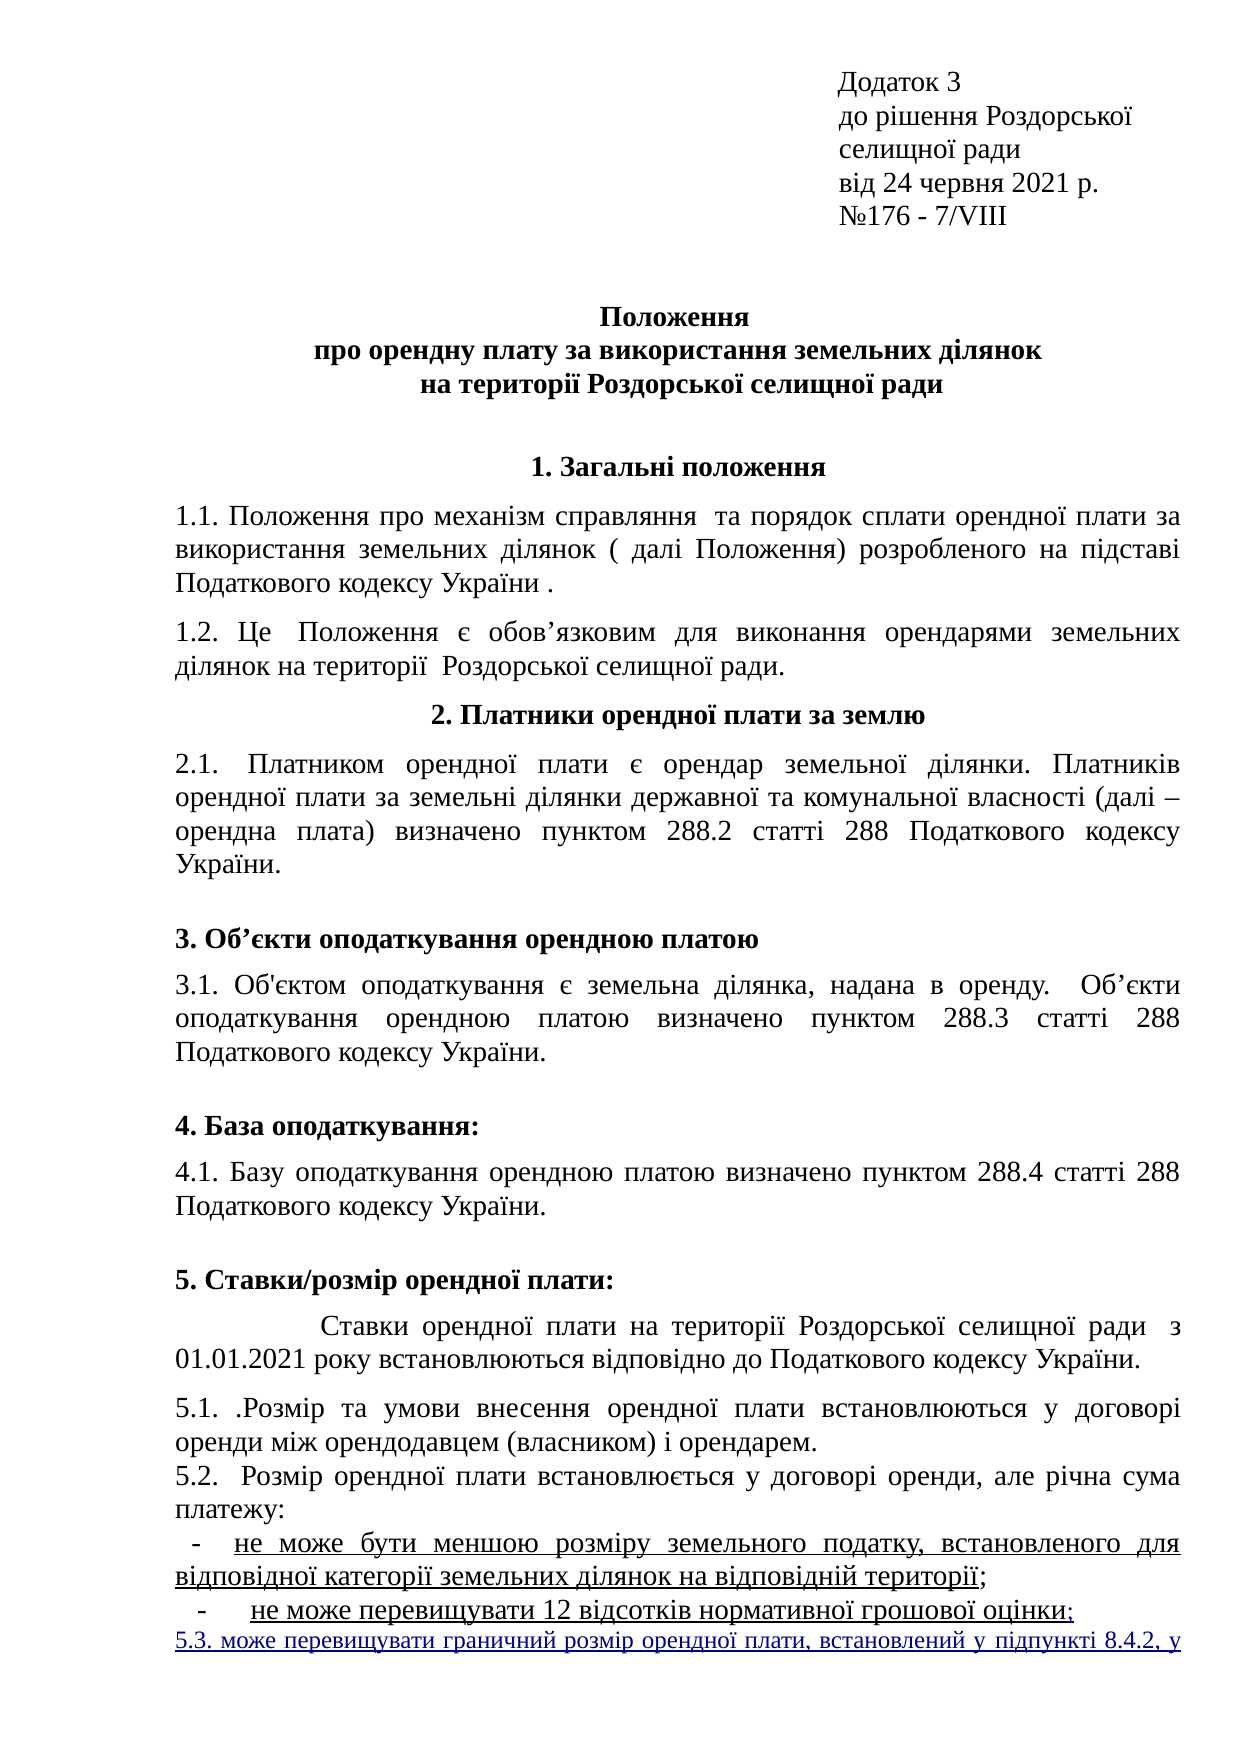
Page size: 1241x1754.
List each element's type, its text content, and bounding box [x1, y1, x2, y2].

text - не може бути меншою розміру земельного податку, встановленого для відповідної категорії земельних ділянок на відповідній території; [175, 1525, 1181, 1592]
text 3.1. Об'єктом оподаткування є земельна ділянка, надана в оренду. Об’єкти оподаткування орендною платою визначено пунктом 288.3 статті 288 Податкового кодексу України. [175, 967, 1181, 1067]
subtitle 5. Ставки/розмір орендної плати: [175, 1262, 1181, 1295]
text Ставки орендної плати на території Роздорської селищної ради з 01.01.2021 року встановлюються відповідно до Податкового кодексу України. [175, 1308, 1181, 1375]
text - не може перевищувати 12 відсотків нормативної грошової оцінки; [175, 1592, 1181, 1625]
text 5.2. Розмір орендної плати встановлюється у договорі оренди, але річна сума платежу: [175, 1458, 1181, 1525]
text 2. Платники орендної плати за землю [175, 697, 1181, 730]
text про орендну плату за використання земельних ділянок [175, 332, 1181, 366]
text №176 - 7/VІІІ [175, 198, 1181, 232]
text 1.2. Це Положення є обов’язковим для виконання орендарями земельних ділянок на території Роздорської селищної ради. [175, 614, 1181, 681]
text 1. Загальні положення [175, 449, 1181, 482]
text від 24 червня 2021 р. [175, 165, 1181, 198]
text 4.1. Базу оподаткування орендною платою визначено пунктом 288.4 статті 288 Податкового кодексу України. [175, 1154, 1181, 1221]
subtitle 4. База оподаткування: [175, 1108, 1181, 1142]
text 5.1. .Розмір та умови внесення орендної плати встановлюються у договорі оренди між орендодавцем (власником) і орендарем. [175, 1391, 1181, 1458]
text 5.3. може перевищувати граничний розмір орендної плати, встановлений у підпункті 8.4.2, у [175, 1625, 1181, 1650]
text 2.1. Платником орендної плати є орендар земельної ділянки. Платників орендної плати за земельні ділянки державної та комунальної власності (далі – орендна плата) визначено пунктом 288.2 статті 288 Податкового кодексу України. [175, 746, 1181, 880]
subtitle 3. Об’єкти оподаткування орендною платою [175, 921, 1181, 954]
text Положення [175, 299, 1181, 332]
text селищної ради [175, 131, 1181, 165]
text до рішення Роздорської [175, 98, 1181, 131]
text Додаток 3 [175, 64, 1181, 98]
text на території Роздорської селищної ради [175, 366, 1181, 399]
text 1.1. Положення про механізм справляння та порядок сплати орендної плати за використання земельних ділянок ( далі Положення) розробленого на підставі Податкового кодексу України . [175, 498, 1181, 598]
